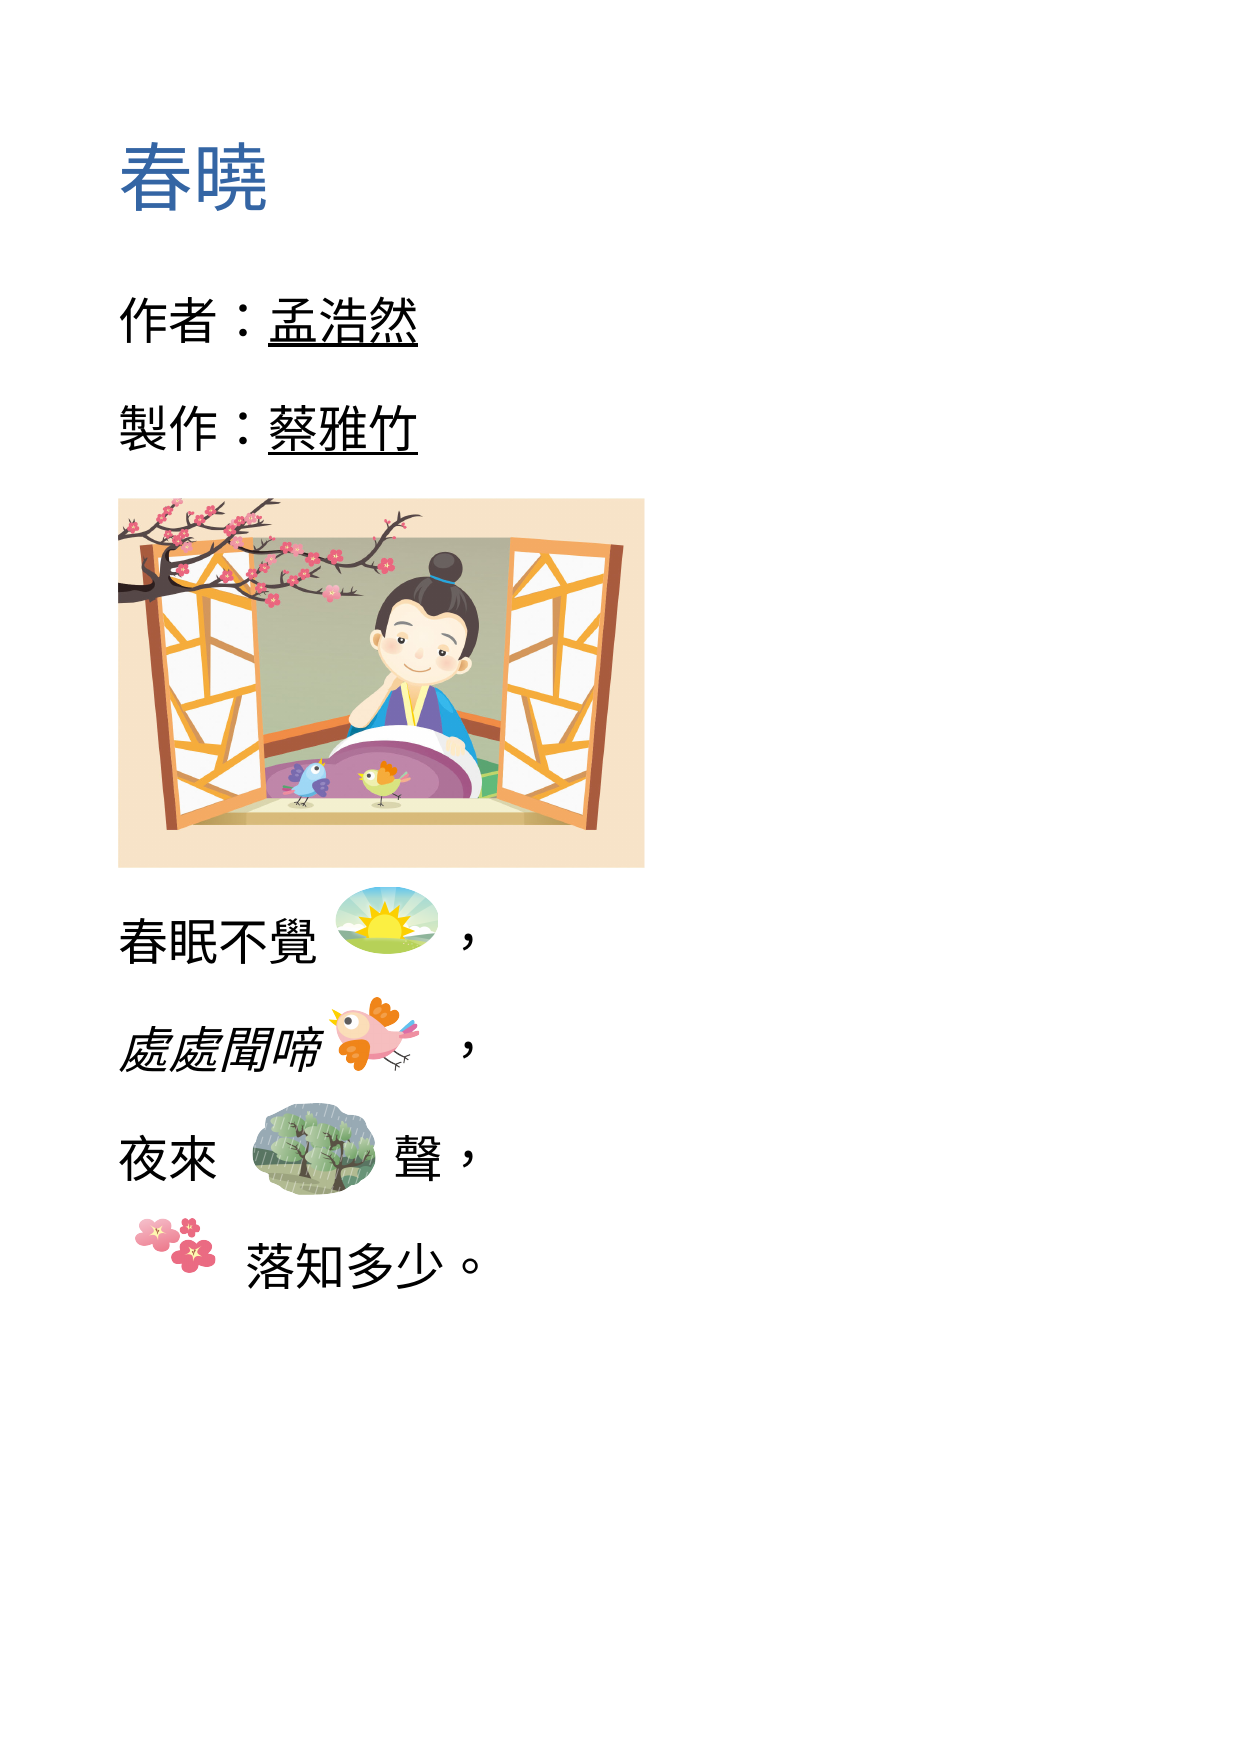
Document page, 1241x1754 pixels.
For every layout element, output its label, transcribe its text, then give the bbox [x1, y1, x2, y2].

text 夜來 [118, 1119, 252, 1192]
picture [335, 887, 438, 954]
text 落知多少。 [118, 1228, 1122, 1300]
text 處處聞啼 ， [118, 1011, 1122, 1083]
text 作者：孟浩然 [118, 281, 1122, 353]
text 春眠不覺 ， [118, 902, 1122, 974]
text 春曉 [118, 118, 1122, 227]
picture [328, 997, 420, 1071]
picture [135, 1218, 216, 1273]
picture [118, 498, 645, 868]
picture [252, 1103, 376, 1195]
text 製作：蔡雅竹 [118, 389, 1122, 462]
text 聲， [376, 1119, 1122, 1192]
